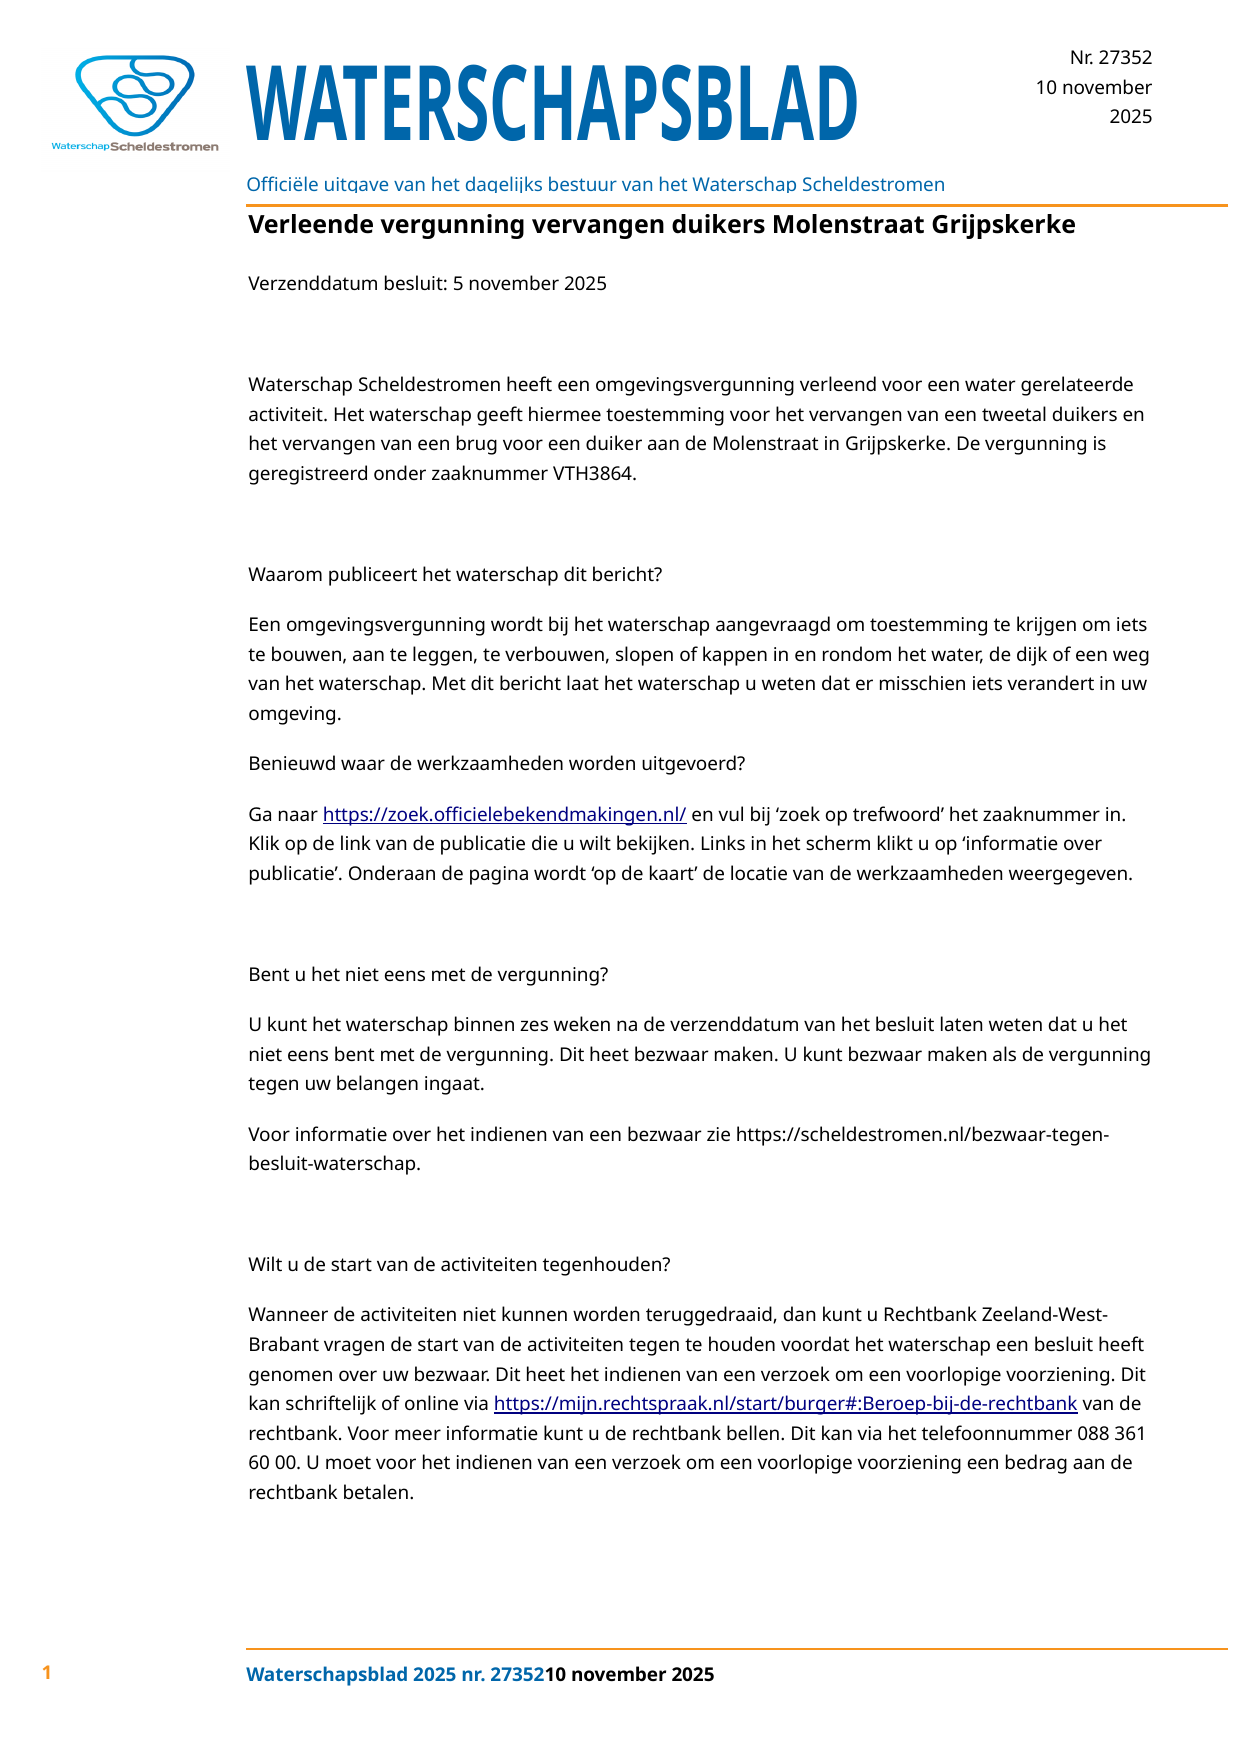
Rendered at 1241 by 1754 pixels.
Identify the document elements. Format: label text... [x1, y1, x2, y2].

text Verzenddatum besluit: 5 november 2025 [248, 270, 1152, 296]
text Wilt u de start van de activiteiten tegenhouden? [248, 1251, 1152, 1277]
text U kunt het waterschap binnen zes weken na de verzenddatum van het besluit laten weten dat u het niet eens bent met de vergunning. Dit heet bezwaar maken. U kunt bezwaar maken als de vergunning tegen uw belangen ingaat. [248, 1011, 1152, 1096]
text Waterschap Scheldestromen heeft een omgevingsvergunning verleend voor een water gerelateerde activiteit. Het waterschap geeft hiermee toestemming voor het vervangen van een tweetal duikers en het vervangen van een brug voor een duiker aan de Molenstraat in Grijpskerke. De vergunning is geregistreerd onder zaaknummer VTH3864. [248, 371, 1152, 486]
text Waarom publiceert het waterschap dit bericht? [248, 561, 1152, 586]
text Wanneer de activiteiten niet kunnen worden teruggedraaid, dan kunt u Rechtbank Zeeland-West-Brabant vragen de start van de activiteiten tegen te houden voordat het waterschap een besluit heeft genomen over uw bezwaar. Dit heet het indienen van een verzoek om een voorlopige voorziening. Dit kan schriftelijk of online via https://mijn.rechtspraak.nl/start/burger#:Beroep-bij-de-rechtbank van de rechtbank. Voor meer informatie kunt u de rechtbank bellen. Dit kan via het telefoonnummer 088 361 60 00. U moet voor het indienen van een verzoek om een voorlopige voorziening een bedrag aan de rechtbank betalen. [248, 1302, 1152, 1505]
text Benieuwd waar de werkzaamheden worden uitgevoerd? [248, 750, 1152, 776]
text Voor informatie over het indienen van een bezwaar zie https://scheldestromen.nl/bezwaar-tegen-besluit-waterschap. [248, 1121, 1152, 1176]
text Verleende vergunning vervangen duikers Molenstraat Grijpskerke [248, 207, 1152, 241]
text Een omgevingsvergunning wordt bij het waterschap aangevraagd om toestemming te krijgen om iets te bouwen, aan te leggen, te verbouwen, slopen of kappen in en rondom het water, de dijk of een weg van het waterschap. Met dit bericht laat het waterschap u weten dat er misschien iets verandert in uw omgeving. [248, 611, 1152, 726]
text Bent u het niet eens met de vergunning? [248, 961, 1152, 986]
text Ga naar https://zoek.officielebekendmakingen.nl/ en vul bij ‘zoek op trefwoord’ het zaaknummer in. Klik op de link van de publicatie die u wilt bekijken. Links in het scherm klikt u op ‘informatie over publicatie’. Onderaan de pagina wordt ‘op de kaart’ de locatie van de werkzaamheden weergegeven. [248, 801, 1152, 886]
picture [41, 47, 231, 172]
